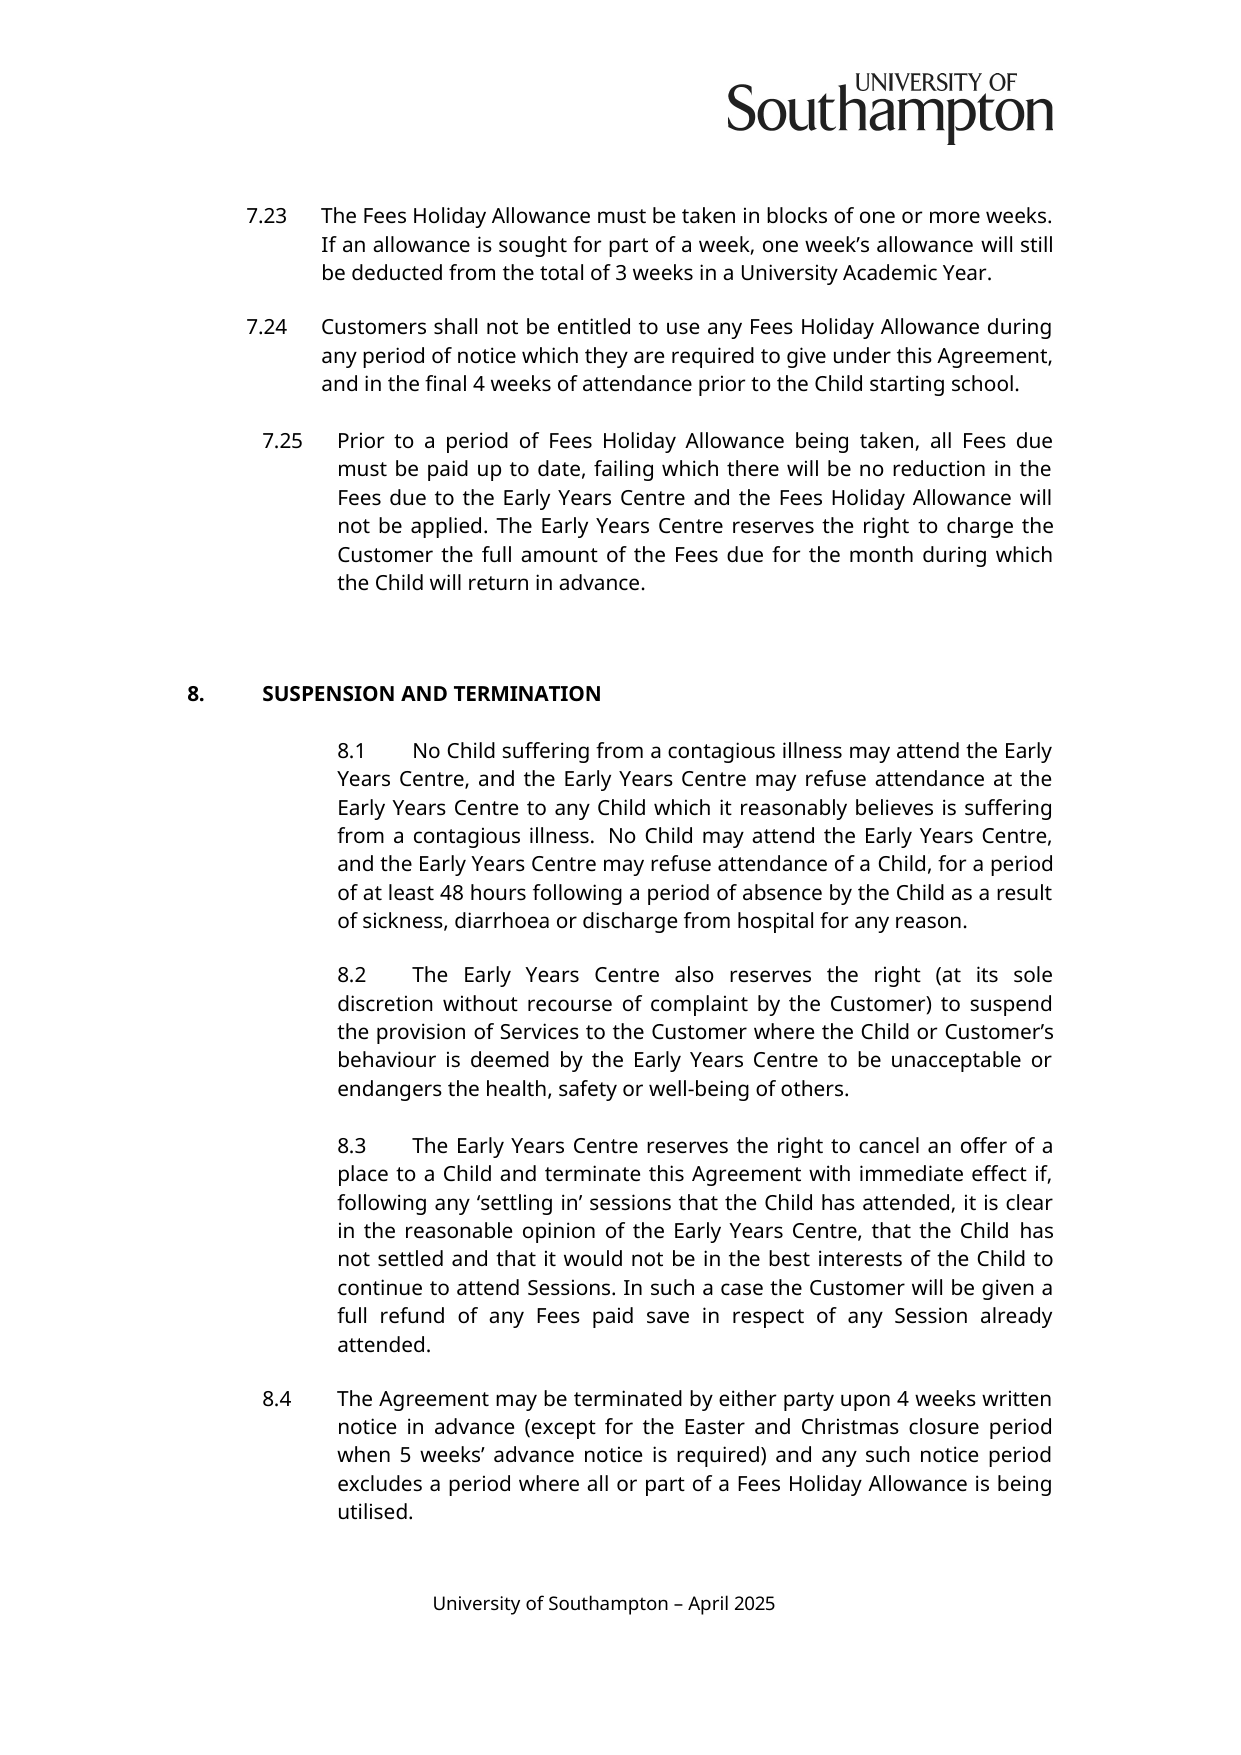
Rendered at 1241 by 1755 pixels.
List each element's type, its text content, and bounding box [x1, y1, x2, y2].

list Prior to a period of Fees Holiday Allowance being taken, all Fees due must be paid up to date, failing which there will be no reduction in the Fees due to the Early Years Centre and the Fees Holiday Allowance will not be applied. The Early Years Centre reserves the right to charge the Customer the full amount of the Fees due for the month during which the Child will return in advance. [262, 426, 1054, 597]
subtitle SUSPENSION AND TERMINATION [187, 679, 1063, 707]
list The Fees Holiday Allowance must be taken in blocks of one or more weeks. If an allowance is sought for part of a week, one week’s allowance will still be deducted from the total of 3 weeks in a University Academic Year. [246, 202, 1054, 287]
list The Agreement may be terminated by either party upon 4 weeks written notice in advance (except for the Easter and Christmas closure period when 5 weeks’ advance notice is required) and any such notice period excludes a period where all or part of a Fees Holiday Allowance is being utilised. [262, 1384, 1054, 1526]
list No Child suffering from a contagious illness may attend the Early Years Centre, and the Early Years Centre may refuse attendance at the Early Years Centre to any Child which it reasonably believes is suffering from a contagious illness. No Child may attend the Early Years Centre, and the Early Years Centre may refuse attendance of a Child, for a period of at least 48 hours following a period of absence by the Child as a result of sickness, diarrhoea or discharge from hospital for any reason. [337, 736, 1054, 935]
list The Early Years Centre also reserves the right (at its sole discretion without recourse of complaint by the Customer) to suspend the provision of Services to the Customer where the Child or Customer’s behaviour is deemed by the Early Years Centre to be unacceptable or endangers the health, safety or well-being of others. [337, 960, 1054, 1102]
list Customers shall not be entitled to use any Fees Holiday Allowance during any period of notice which they are required to give under this Agreement, and in the final 4 weeks of attendance prior to the Child starting school. [246, 312, 1054, 398]
list The Early Years Centre reserves the right to cancel an offer of a place to a Child and terminate this Agreement with immediate effect if, following any ‘settling in’ sessions that the Child has attended, it is clear in the reasonable opinion of the Early Years Centre, that the Child has not settled and that it would not be in the best interests of the Child to continue to attend Sessions. In such a case the Customer will be given a full refund of any Fees paid save in respect of any Session already attended. [337, 1131, 1054, 1358]
